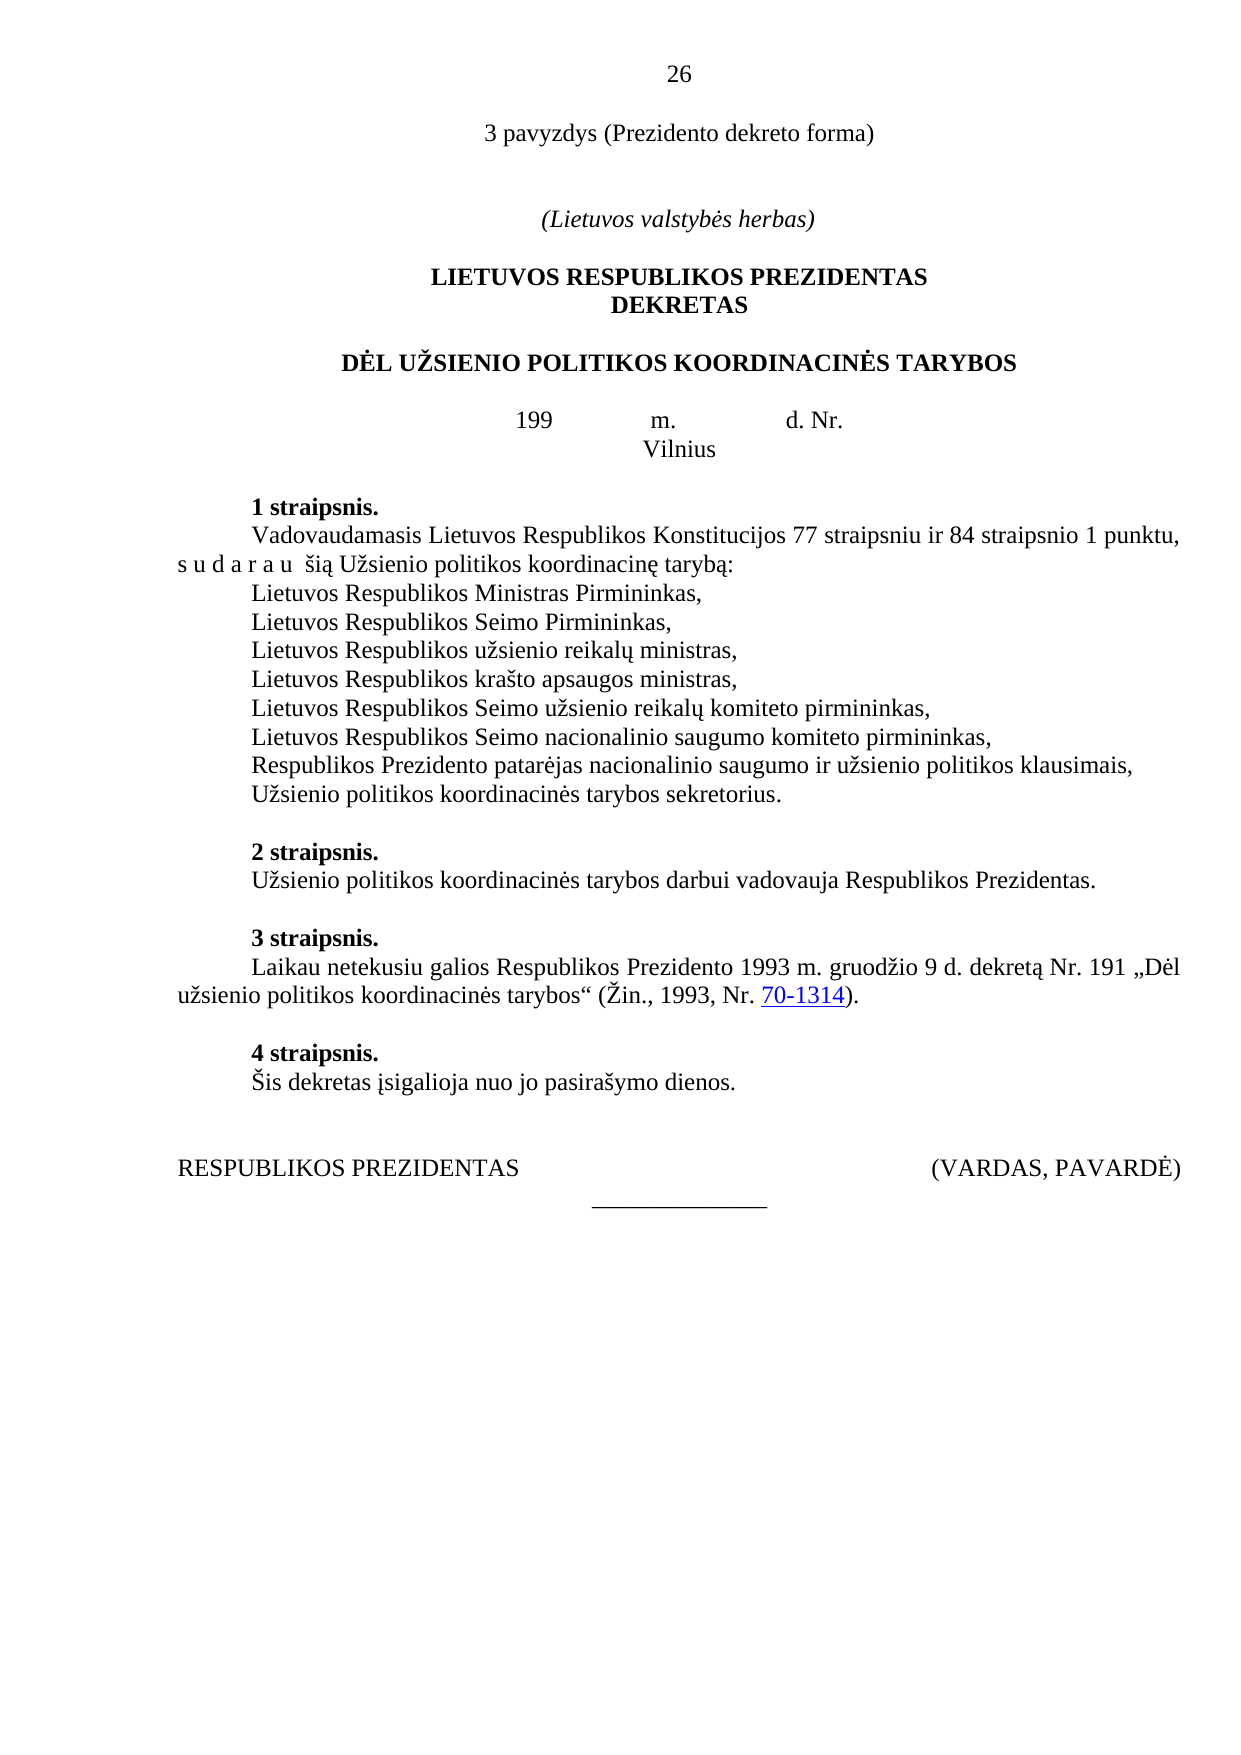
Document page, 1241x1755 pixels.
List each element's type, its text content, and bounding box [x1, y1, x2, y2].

text Šis dekretas įsigalioja nuo jo pasirašymo dienos. [177, 1067, 1181, 1096]
text Užsienio politikos koordinacinės tarybos sekretorius. [177, 779, 1181, 808]
text Lietuvos Respublikos Seimo Pirmininkas, [177, 607, 1181, 636]
text Lietuvos Respublikos Seimo nacionalinio saugumo komiteto pirmininkas, [177, 722, 1181, 751]
text Lietuvos Respublikos užsienio reikalų ministras, [177, 636, 1181, 664]
text Laikau netekusiu galios Respublikos Prezidento 1993 m. gruodžio 9 d. dekretą Nr. 191 „Dėl užsienio politikos koordinacinės tarybos“ (Žin., 1993, Nr. 70-1314). [177, 952, 1181, 1009]
text Vilnius [177, 434, 1181, 463]
text 2 straipsnis. [177, 837, 1181, 866]
text Užsienio politikos koordinacinės tarybos darbui vadovauja Respublikos Prezidentas. [177, 866, 1181, 894]
text 3 straipsnis. [177, 923, 1181, 952]
text 3 pavyzdys (Prezidento dekreto forma) [177, 118, 1181, 147]
text Lietuvos Respublikos Seimo užsienio reikalų komiteto pirmininkas, [177, 693, 1181, 722]
text Respublikos Prezidento patarėjas nacionalinio saugumo ir užsienio politikos klausimais, [177, 751, 1181, 779]
text RESPUBLIKOS PREZIDENTAS (Vardas, Pavardė) [177, 1153, 1181, 1182]
text (Lietuvos valstybės herbas) [177, 204, 1181, 233]
text 1 straipsnis. [177, 492, 1181, 521]
text 4 straipsnis. [177, 1038, 1181, 1067]
text DEKRETAS [177, 291, 1181, 319]
text 199 m. d. Nr. [177, 406, 1181, 434]
text LIETUVOS RESPUBLIKOS PREZIDENTAS [177, 262, 1181, 291]
text ______________ [177, 1182, 1181, 1211]
text Vadovaudamasis Lietuvos Respublikos Konstitucijos 77 straipsniu ir 84 straipsnio 1 punktu, sudarau šią Užsienio politikos koordinacinę tarybą: [177, 521, 1181, 578]
text Lietuvos Respublikos krašto apsaugos ministras, [177, 664, 1181, 693]
text Lietuvos Respublikos Ministras Pirmininkas, [177, 578, 1181, 607]
text DĖL UŽSIENIO POLITIKOS KOORDINACINĖS TARYBOS [177, 348, 1181, 377]
